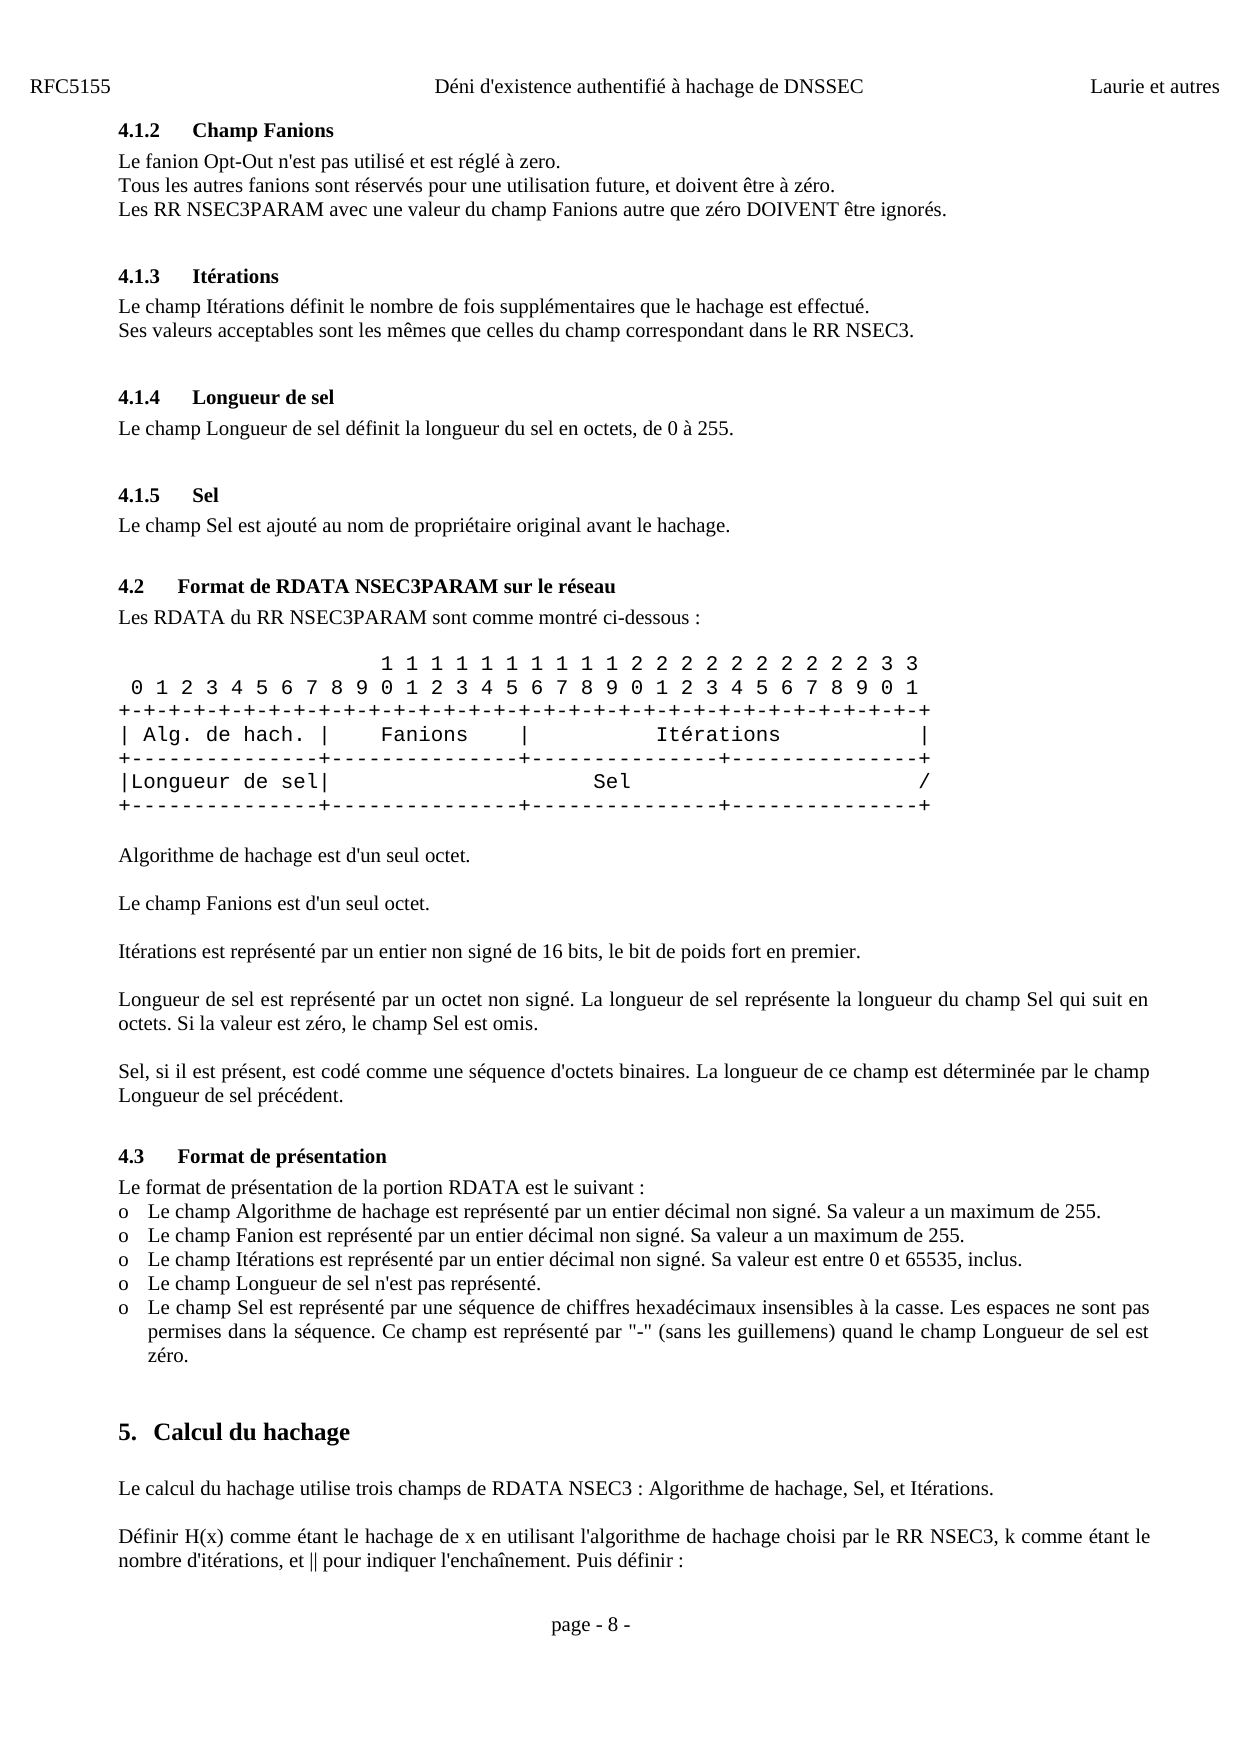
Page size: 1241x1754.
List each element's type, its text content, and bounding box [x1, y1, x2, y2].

subtitle 4.1.4 Longueur de sel [118, 385, 1152, 409]
text o Le champ Longueur de sel n'est pas représenté. [118, 1271, 1152, 1295]
text Longueur de sel est représenté par un octet non signé. La longueur de sel représente la longueur du champ Sel qui suit en octets. Si la valeur est zéro, le champ Sel est omis. [118, 987, 1152, 1035]
text +---------------+---------------+---------------+---------------+ [118, 748, 1152, 771]
text | Alg. de hach. | Fanions | Itérations | [118, 724, 1152, 748]
text +-+-+-+-+-+-+-+-+-+-+-+-+-+-+-+-+-+-+-+-+-+-+-+-+-+-+-+-+-+-+-+-+ [118, 700, 1152, 724]
subtitle 4.1.5 Sel [118, 483, 1152, 507]
text o Le champ Itérations est représenté par un entier décimal non signé. Sa valeur est entre 0 et 65535, inclus. [118, 1247, 1152, 1271]
text Algorithme de hachage est d'un seul octet. [118, 843, 1152, 867]
text o Le champ Sel est représenté par une séquence de chiffres hexadécimaux insensibles à la casse. Les espaces ne sont pas permises dans la séquence. Ce champ est représenté par "-" (sans les guillemens) quand le champ Longueur de sel est zéro. [118, 1295, 1152, 1367]
text Le fanion Opt-Out n'est pas utilisé et est réglé à zero. [118, 149, 1152, 173]
text Les RR NSEC3PARAM avec une valeur du champ Fanions autre que zéro DOIVENT être ignorés. [118, 197, 1152, 221]
text Le champ Longueur de sel définit la longueur du sel en octets, de 0 à 255. [118, 416, 1152, 440]
text Tous les autres fanions sont réservés pour une utilisation future, et doivent être à zéro. [118, 173, 1152, 197]
text |Longueur de sel| Sel / [118, 771, 1152, 795]
text Ses valeurs acceptables sont les mêmes que celles du champ correspondant dans le RR NSEC3. [118, 318, 1152, 342]
text Le calcul du hachage utilise trois champs de RDATA NSEC3 : Algorithme de hachage, Sel, et Itérations. [118, 1476, 1152, 1500]
text 0 1 2 3 4 5 6 7 8 9 0 1 2 3 4 5 6 7 8 9 0 1 2 3 4 5 6 7 8 9 0 1 [118, 677, 1152, 700]
text +---------------+---------------+---------------+---------------+ [118, 795, 1152, 819]
text Itérations est représenté par un entier non signé de 16 bits, le bit de poids fort en premier. [118, 939, 1152, 963]
text Les RDATA du RR NSEC3PARAM sont comme montré ci-dessous : [118, 605, 1152, 629]
text 1 1 1 1 1 1 1 1 1 1 2 2 2 2 2 2 2 2 2 2 3 3 [118, 653, 1152, 677]
text Le format de présentation de la portion RDATA est le suivant : [118, 1175, 1152, 1199]
subtitle 4.1.3 Itérations [118, 264, 1152, 288]
text o Le champ Fanion est représenté par un entier décimal non signé. Sa valeur a un maximum de 255. [118, 1223, 1152, 1247]
subtitle 4.1.2 Champ Fanions [118, 118, 1152, 142]
subtitle 5. Calcul du hachage [118, 1417, 1152, 1445]
text Le champ Sel est ajouté au nom de propriétaire original avant le hachage. [118, 513, 1152, 537]
text Définir H(x) comme étant le hachage de x en utilisant l'algorithme de hachage choisi par le RR NSEC3, k comme étant le nombre d'itérations, et || pour indiquer l'enchaînement. Puis définir : [118, 1524, 1152, 1572]
text Le champ Itérations définit le nombre de fois supplémentaires que le hachage est effectué. [118, 294, 1152, 318]
subtitle 4.2 Format de RDATA NSEC3PARAM sur le réseau [118, 574, 1152, 598]
subtitle 4.3 Format de présentation [118, 1144, 1152, 1168]
text Le champ Fanions est d'un seul octet. [118, 891, 1152, 915]
text o Le champ Algorithme de hachage est représenté par un entier décimal non signé. Sa valeur a un maximum de 255. [118, 1199, 1152, 1223]
text Sel, si il est présent, est codé comme une séquence d'octets binaires. La longueur de ce champ est déterminée par le champ Longueur de sel précédent. [118, 1059, 1152, 1107]
